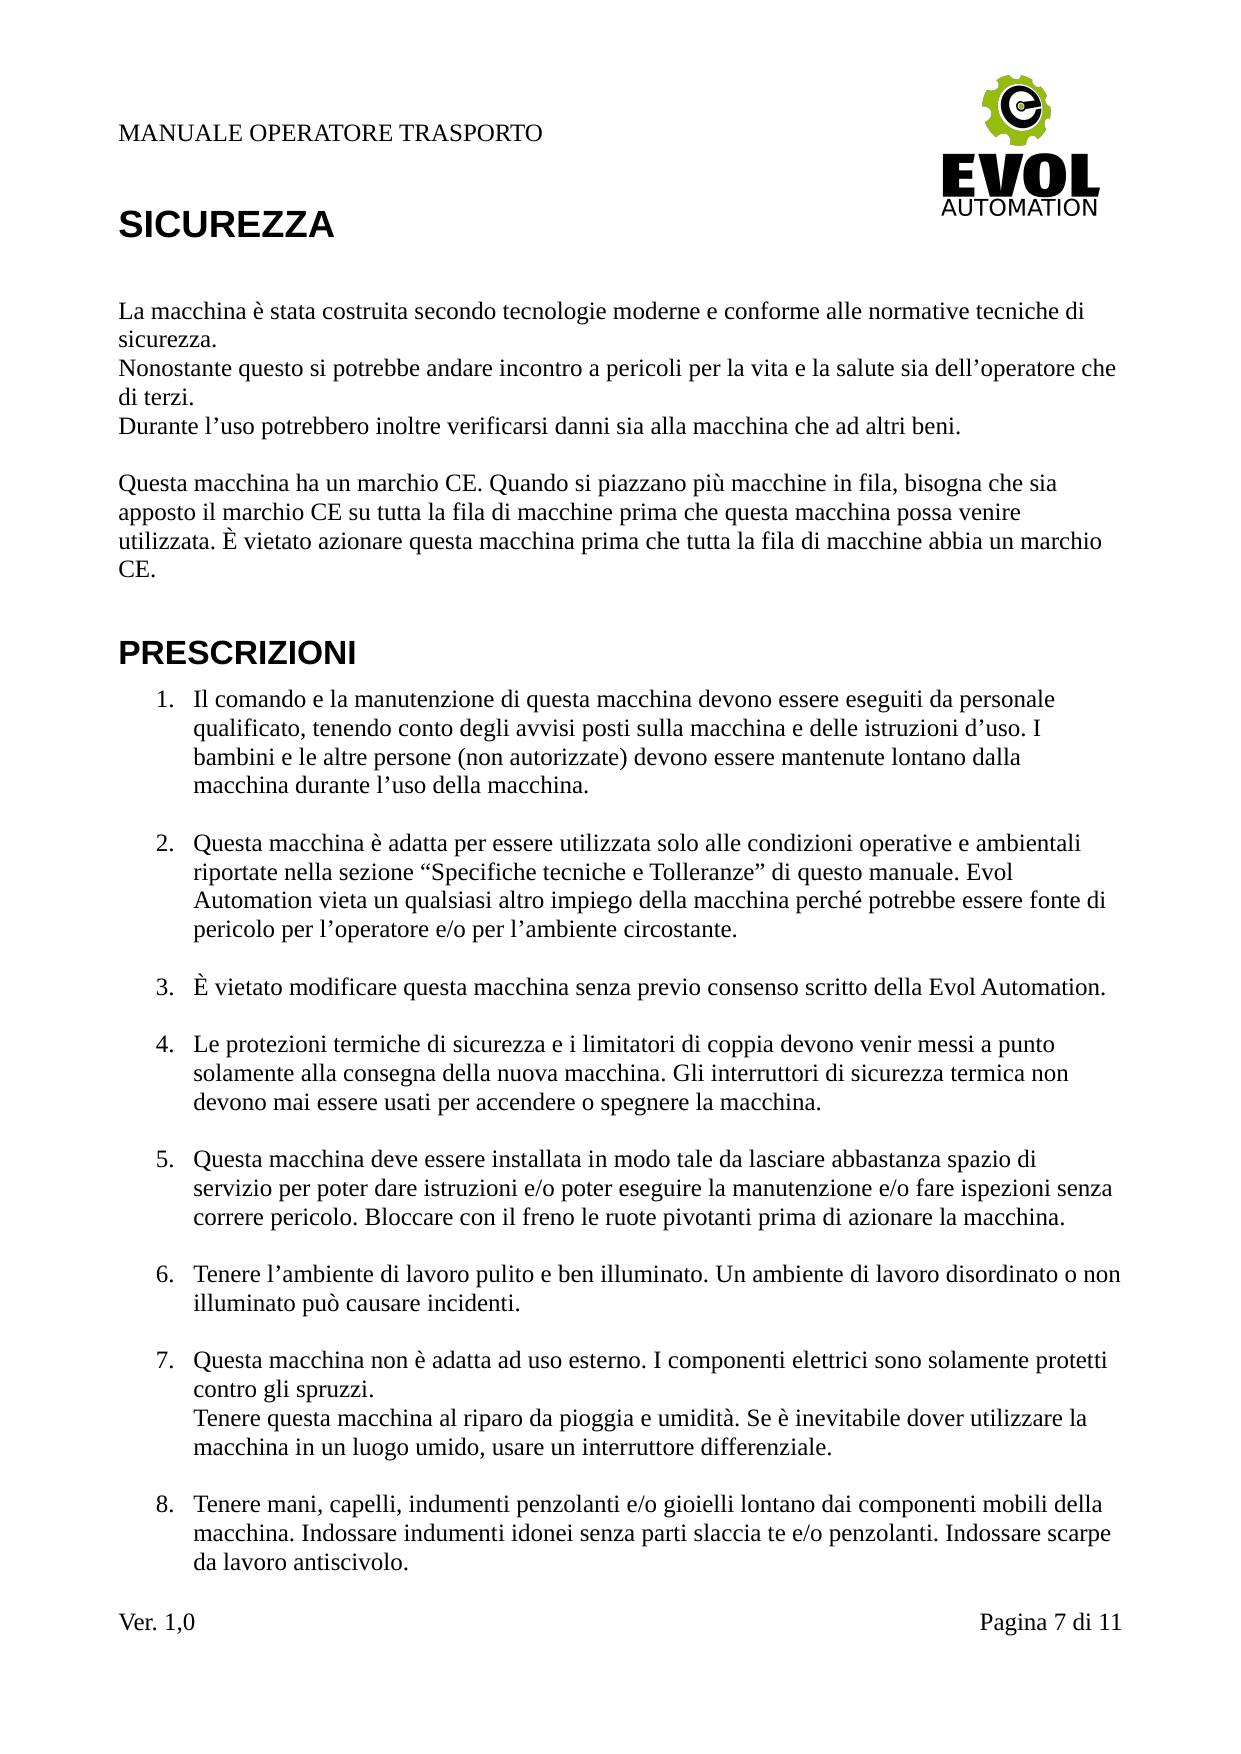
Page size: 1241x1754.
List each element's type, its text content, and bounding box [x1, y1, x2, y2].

list Il comando e la manutenzione di questa macchina devono essere eseguiti da personale qualificato, tenendo conto degli avvisi posti sulla macchina e delle istruzioni d’uso. I bambini e le altre persone (non autorizzate) devono essere mantenute lontano dalla macchina durante l’uso della macchina. [156, 684, 1122, 799]
text La macchina è stata costruita secondo tecnologie moderne e conforme alle normative tecniche di sicurezza. [118, 296, 1122, 353]
list Questa macchina non è adatta ad uso esterno. I componenti elettrici sono solamente protetti contro gli spruzzi. [156, 1345, 1122, 1403]
list È vietato modificare questa macchina senza previo consenso scritto della Evol Automation. [156, 972, 1122, 1000]
picture [941, 75, 1100, 216]
text Questa macchina ha un marchio CE. Quando si piazzano più macchine in fila, bisogna che sia apposto il marchio CE su tutta la fila di macchine prima che questa macchina possa venire utilizzata. È vietato azionare questa macchina prima che tutta la fila di macchine abbia un marchio CE. [118, 468, 1122, 583]
list Tenere l’ambiente di lavoro pulito e ben illuminato. Un ambiente di lavoro disordinato o non illuminato può causare incidenti. [156, 1259, 1122, 1317]
list Questa macchina è adatta per essere utilizzata solo alle condizioni operative e ambientali riportate nella sezione “Specifiche tecniche e Tolleranze” di questo manuale. Evol Automation vieta un qualsiasi altro impiego della macchina perché potrebbe essere fonte di pericolo per l’operatore e/o per l’ambiente circostante. [156, 828, 1122, 943]
subtitle SICUREZZA [118, 201, 1122, 245]
text Nonostante questo si potrebbe andare incontro a pericoli per la vita e la salute sia dell’operatore che di terzi. [118, 353, 1122, 411]
list Tenere mani, capelli, indumenti penzolanti e/o gioielli lontano dai componenti mobili della macchina. Indossare indumenti idonei senza parti slaccia te e/o penzolanti. Indossare scarpe da lavoro antiscivolo. [156, 1489, 1122, 1575]
list Questa macchina deve essere installata in modo tale da lasciare abbastanza spazio di servizio per poter dare istruzioni e/o poter eseguire la manutenzione e/o fare ispezioni senza correre pericolo. Bloccare con il freno le ruote pivotanti prima di azionare la macchina. [156, 1144, 1122, 1230]
list Tenere questa macchina al riparo da pioggia e umidità. Se è inevitabile dover utilizzare la macchina in un luogo umido, usare un interruttore differenziale. [156, 1403, 1122, 1460]
text Durante l’uso potrebbero inoltre verificarsi danni sia alla macchina che ad altri beni. [118, 411, 1122, 439]
list Le protezioni termiche di sicurezza e i limitatori di coppia devono venir messi a punto solamente alla consegna della nuova macchina. Gli interruttori di sicurezza termica non devono mai essere usati per accendere o spegnere la macchina. [156, 1029, 1122, 1115]
subtitle PRESCRIZIONI [118, 633, 1122, 672]
